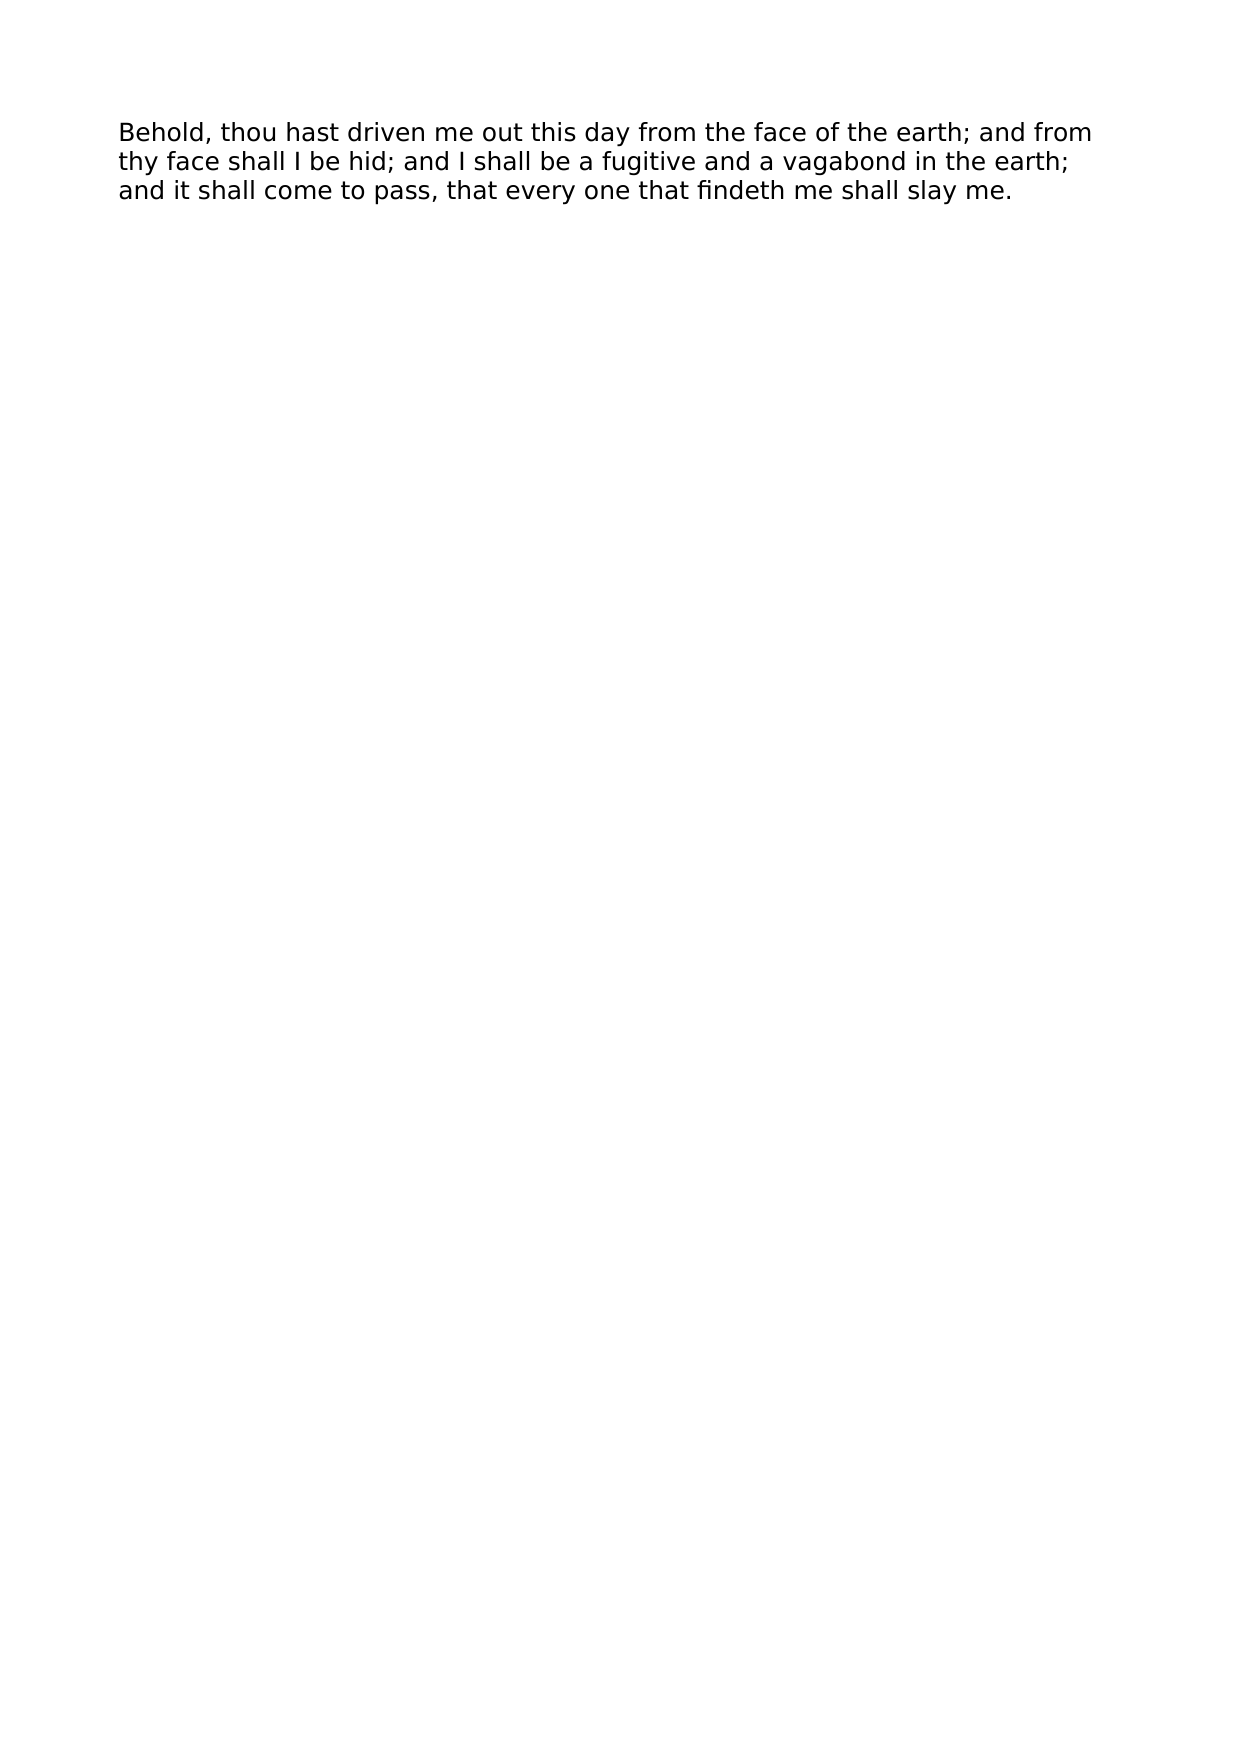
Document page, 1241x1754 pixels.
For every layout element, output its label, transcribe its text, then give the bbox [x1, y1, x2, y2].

text Behold, thou hast driven me out this day from the face of the earth; and from thy face shall I be hid; and I shall be a fugitive and a vagabond in the earth; and it shall come to pass, that every one that findeth me shall slay me. [118, 118, 1122, 206]
